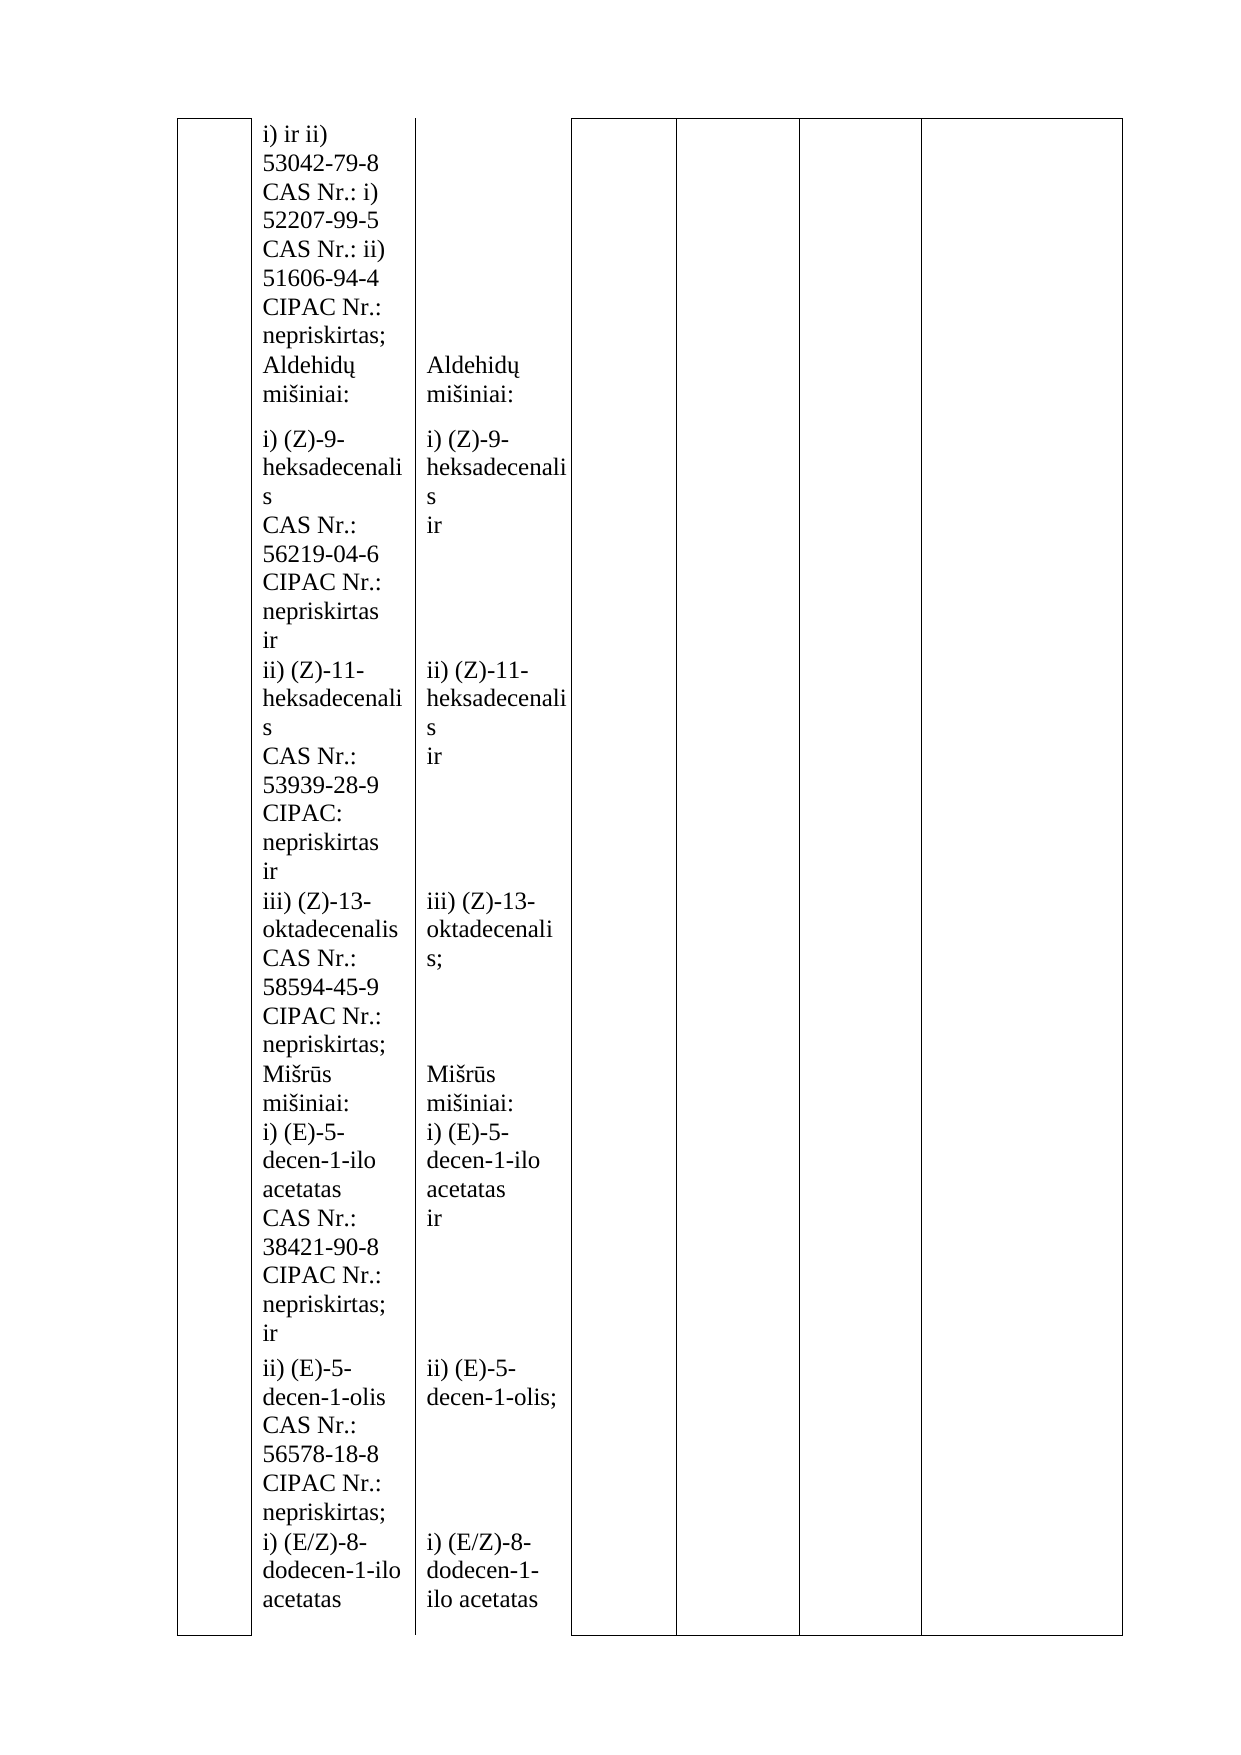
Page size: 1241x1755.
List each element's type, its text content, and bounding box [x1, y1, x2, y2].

table_cell [800, 119, 921, 1635]
table_cell [416, 118, 571, 349]
table_cell Mišrūs mišiniai: i) (E)-5-decen-1-ilo acetatas CAS Nr.: 38421-90-8 CIPAC Nr.: nepriskirtas; ir [252, 1058, 415, 1352]
table_cell ii) (E)-5-decen-1-olis CAS Nr.: 56578-18-8 CIPAC Nr.: nepriskirtas; [252, 1352, 415, 1526]
table_cell [922, 119, 1122, 1635]
table_cell [572, 119, 676, 1635]
table_cell i) (Z)-9-heksadecenalis ir [416, 423, 571, 654]
table_cell [178, 119, 251, 1635]
table_cell i) (Z)-9-heksadecenalis CAS Nr.: 56219-04-6 CIPAC Nr.: nepriskirtas ir [252, 423, 415, 654]
table_cell Aldehidų mišiniai: [416, 349, 571, 423]
table_cell ii) (Z)-11-heksadecenalis CAS Nr.: 53939-28-9 CIPAC: nepriskirtas ir [252, 654, 415, 885]
table_cell Aldehidų mišiniai: [252, 349, 415, 423]
table_cell ii) (E)-5-decen-1-olis; [416, 1352, 571, 1526]
table_cell [677, 119, 799, 1635]
table_cell i) (E/Z)-8-dodecen-1-ilo acetatas [416, 1526, 571, 1635]
table_cell iii) (Z)-13-oktadecenalis; [416, 885, 571, 1058]
table_cell Mišrūs mišiniai: i) (E)-5-decen-1-ilo acetatas ir [416, 1058, 571, 1352]
table_cell iii) (Z)-13-oktadecenalis CAS Nr.: 58594-45-9 CIPAC Nr.: nepriskirtas; [252, 885, 415, 1058]
table_cell ii) (Z)-11-heksadecenalis ir [416, 654, 571, 885]
table_cell i) (E/Z)-8-dodecen-1-ilo acetatas [252, 1526, 415, 1635]
table_cell i) ir ii) 53042-79-8 CAS Nr.: i) 52207-99-5 CAS Nr.: ii) 51606-94-4 CIPAC Nr.: nepriskirtas; [252, 118, 415, 349]
